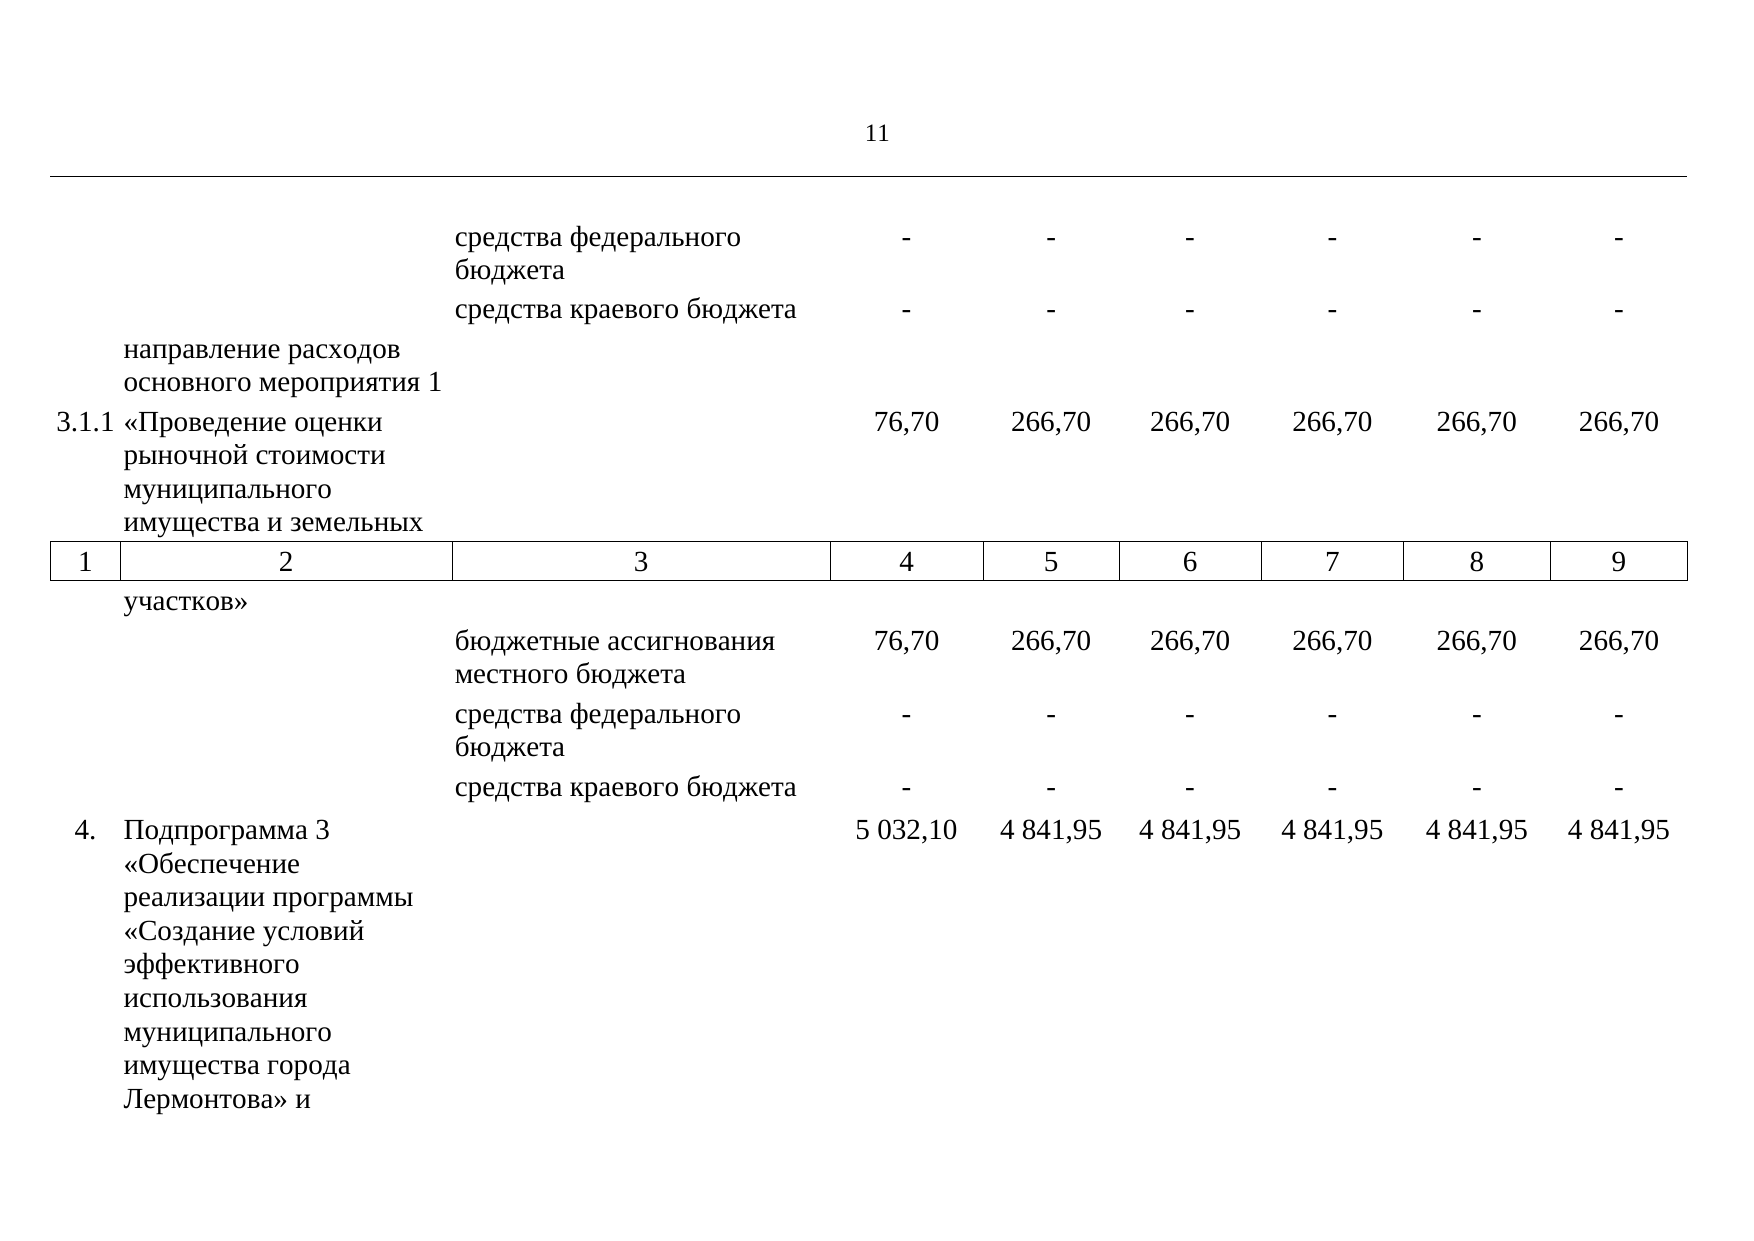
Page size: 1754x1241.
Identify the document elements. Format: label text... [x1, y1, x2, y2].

table_cell 266,70 [1261, 401, 1403, 541]
table_cell 4 841,95 [1403, 810, 1550, 1117]
table_cell - [830, 693, 983, 766]
table_cell - [1550, 766, 1687, 809]
table_cell - [1550, 693, 1687, 766]
table_cell - [830, 216, 983, 289]
table_cell - [1403, 289, 1550, 328]
table_cell [50, 766, 120, 809]
table_cell 4 841,95 [983, 810, 1119, 1117]
table_cell [1119, 581, 1261, 620]
table_cell средства федерального бюджета [452, 693, 830, 766]
table_cell [50, 693, 120, 766]
table_cell [1403, 581, 1550, 620]
table_cell [120, 177, 452, 216]
table_cell [983, 177, 1119, 216]
table_cell 76,70 [830, 401, 983, 541]
table_cell [50, 177, 120, 216]
table_cell [452, 810, 830, 1117]
table_cell - [1261, 216, 1403, 289]
table_cell - [1403, 766, 1550, 809]
table_cell - [983, 693, 1119, 766]
table_cell [830, 328, 983, 401]
table_cell [830, 581, 983, 620]
table_cell [1119, 177, 1261, 216]
table_cell - [1119, 289, 1261, 328]
table_cell 5 032,10 [830, 810, 983, 1117]
table_cell [50, 289, 120, 328]
table_cell Подпрограмма 3 «Обеспечение реализации программы «Создание условий эффективного использования муниципального имущества города Лермонтова» и [120, 810, 452, 1117]
table_cell «Проведение оценки рыночной стоимости муниципального имущества и земельных [120, 401, 452, 541]
table_cell 266,70 [983, 620, 1119, 693]
table_cell 4 841,95 [1550, 810, 1687, 1117]
table_cell [983, 581, 1119, 620]
table_cell [1261, 581, 1403, 620]
table_cell 3.1.1 [50, 401, 120, 541]
table_cell - [1261, 693, 1403, 766]
table_cell 5 [984, 542, 1119, 580]
table_cell [120, 693, 452, 766]
table_cell направление расходов основного мероприятия 1 [120, 328, 452, 401]
table_cell [1550, 177, 1687, 216]
table_cell 266,70 [1550, 401, 1687, 541]
table_cell - [1403, 693, 1550, 766]
table_cell - [1119, 693, 1261, 766]
table_cell - [1119, 766, 1261, 809]
table_cell - [1550, 289, 1687, 328]
table_cell 4 841,95 [1119, 810, 1261, 1117]
table_cell [452, 581, 830, 620]
table_cell [1403, 177, 1550, 216]
table_cell [120, 216, 452, 289]
table_cell 6 [1120, 542, 1261, 580]
table_cell [452, 328, 830, 401]
table_cell 266,70 [1550, 620, 1687, 693]
table_cell [983, 328, 1119, 401]
table_cell [120, 620, 452, 693]
table_cell [50, 581, 120, 620]
table_cell средства краевого бюджета [452, 766, 830, 809]
table_cell [1550, 581, 1687, 620]
table_cell - [1261, 766, 1403, 809]
table_cell [1403, 328, 1550, 401]
table_cell 2 [121, 542, 452, 580]
table_cell - [983, 216, 1119, 289]
table_cell бюджетные ассигнования местного бюджета [452, 620, 830, 693]
table_cell 266,70 [1261, 620, 1403, 693]
table_cell - [830, 766, 983, 809]
table_cell 4 841,95 [1261, 810, 1403, 1117]
table_cell 7 [1262, 542, 1403, 580]
table_cell 266,70 [1403, 620, 1550, 693]
table_cell 4 [831, 542, 983, 580]
table_cell [1550, 328, 1687, 401]
table_cell 266,70 [1403, 401, 1550, 541]
table_cell 266,70 [983, 401, 1119, 541]
table_cell [452, 401, 830, 541]
table_cell [50, 328, 120, 401]
table_cell - [983, 766, 1119, 809]
table_cell - [830, 289, 983, 328]
table_cell [120, 289, 452, 328]
table_cell средства федерального бюджета [452, 216, 830, 289]
table_cell [120, 766, 452, 809]
table_cell [1261, 328, 1403, 401]
table_cell [452, 177, 830, 216]
table_cell - [1403, 216, 1550, 289]
table_cell 76,70 [830, 620, 983, 693]
table_cell [50, 216, 120, 289]
table_cell средства краевого бюджета [452, 289, 830, 328]
table_cell - [1261, 289, 1403, 328]
table_cell 1 [51, 542, 120, 580]
table_cell участков» [120, 581, 452, 620]
table_cell 266,70 [1119, 401, 1261, 541]
table_cell 266,70 [1119, 620, 1261, 693]
table_cell 4. [50, 810, 120, 1117]
table_cell 8 [1404, 542, 1550, 580]
table_cell [1119, 328, 1261, 401]
table_cell [50, 620, 120, 693]
table_cell - [1550, 216, 1687, 289]
table_cell - [1119, 216, 1261, 289]
table_cell [1261, 177, 1403, 216]
table_cell 9 [1551, 542, 1687, 580]
table_cell 3 [453, 542, 830, 580]
table_cell [830, 177, 983, 216]
table_cell - [983, 289, 1119, 328]
